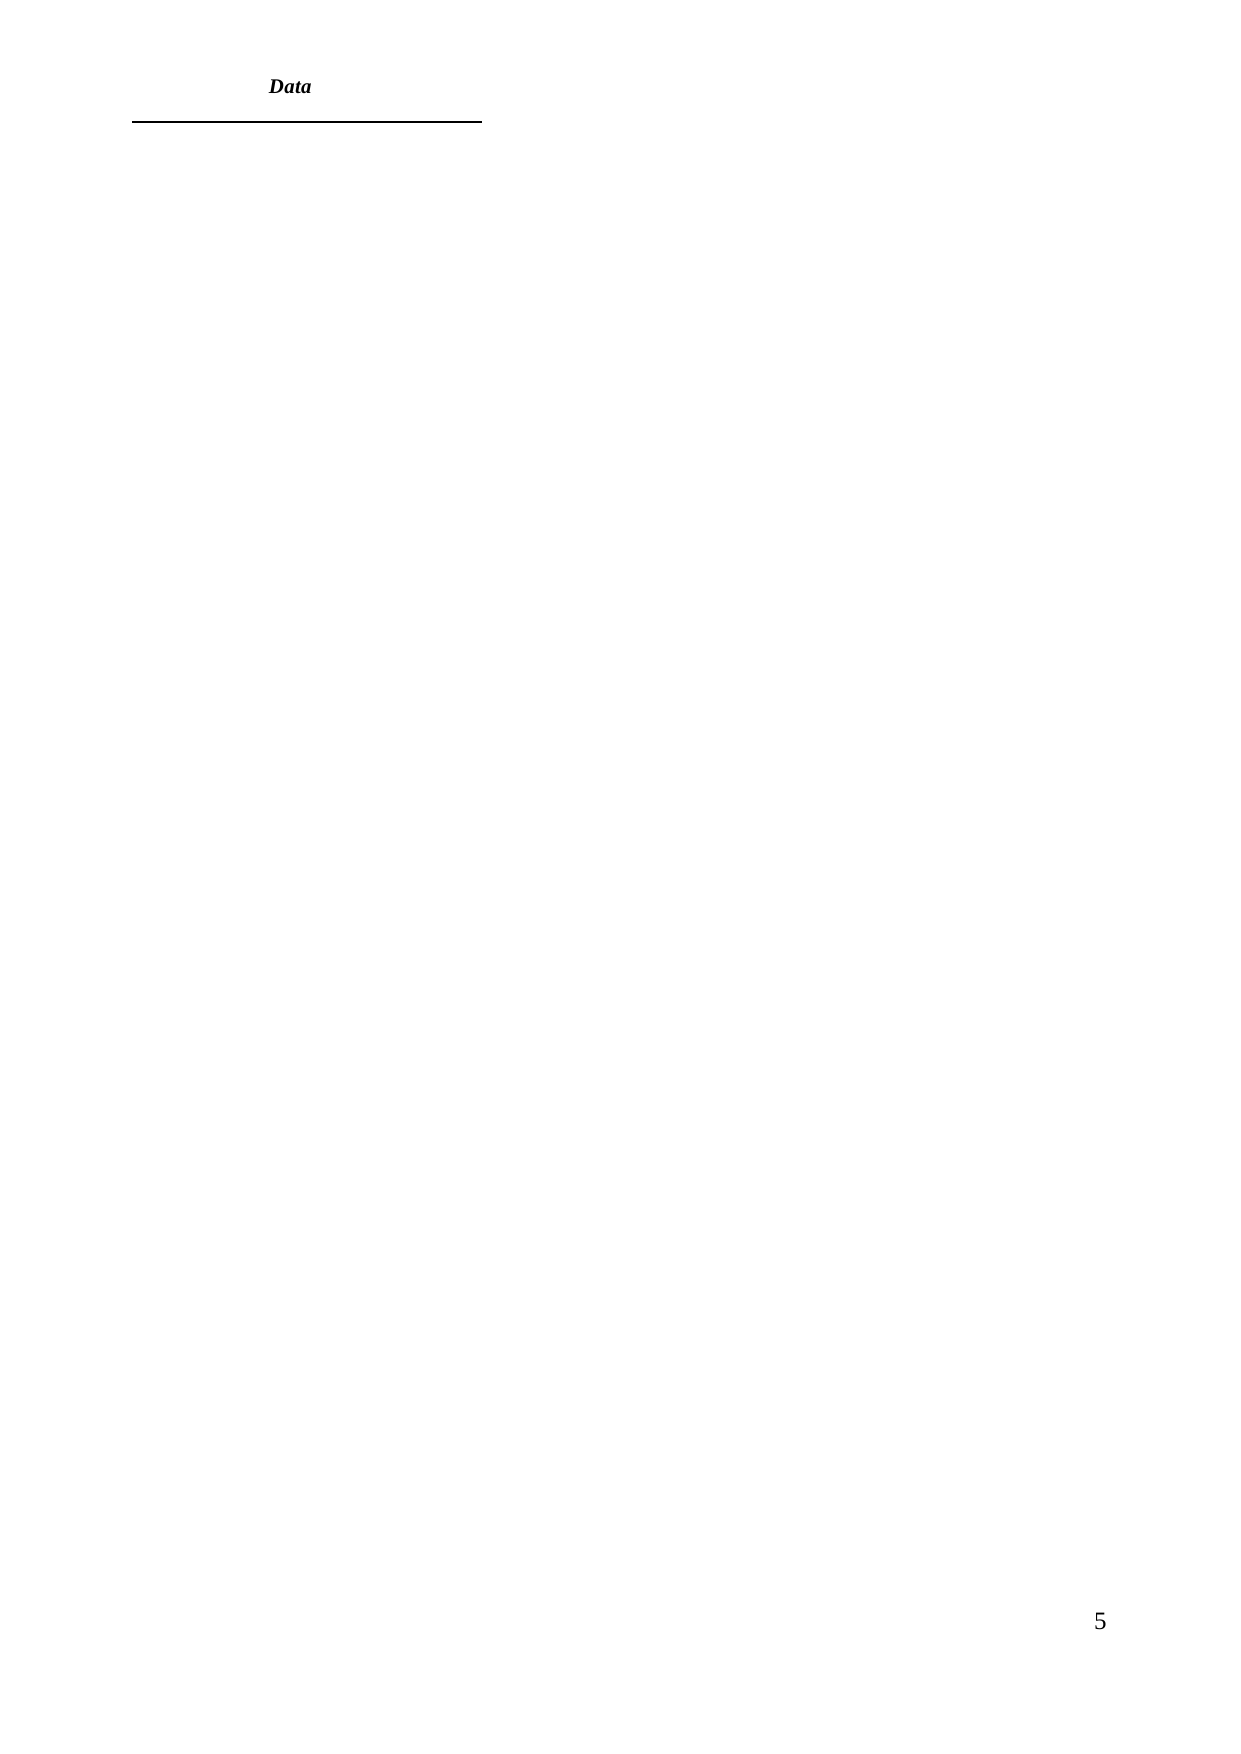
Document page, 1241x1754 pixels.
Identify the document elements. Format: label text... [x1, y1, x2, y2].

text Data [131, 74, 1106, 98]
